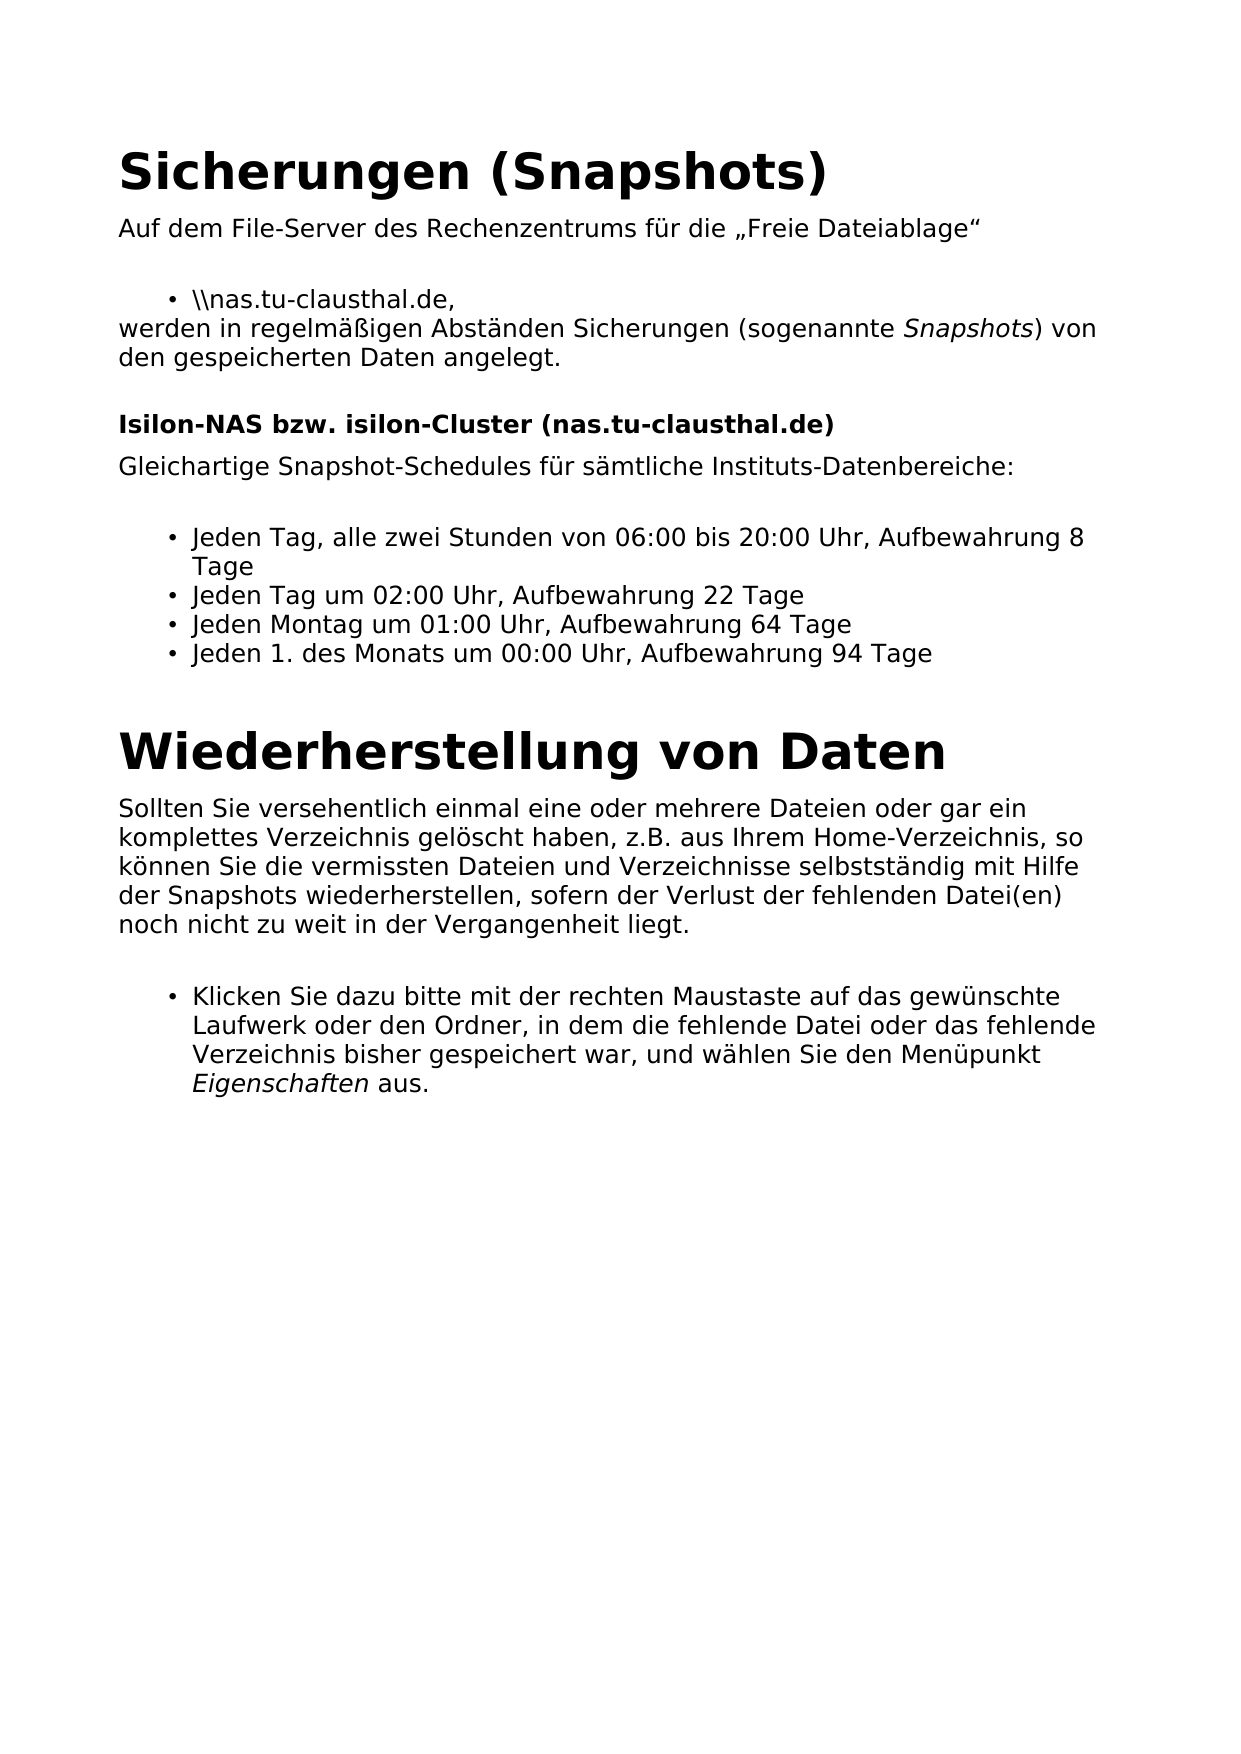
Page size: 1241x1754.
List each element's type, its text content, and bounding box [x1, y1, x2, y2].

list Jeden Tag, alle zwei Stunden von 06:00 bis 20:00 Uhr, Aufbewahrung 8 Tage [177, 523, 1122, 581]
text Sollten Sie versehentlich einmal eine oder mehrere Dateien oder gar ein komplettes Verzeichnis gelöscht haben, z.B. aus Ihrem Home-Verzeichnis, so können Sie die vermissten Dateien und Verzeichnisse selbstständig mit Hilfe der Snapshots wiederherstellen, sofern der Verlust der fehlenden Datei(en) noch nicht zu weit in der Vergangenheit liegt. [118, 794, 1122, 940]
list Jeden Tag um 02:00 Uhr, Aufbewahrung 22 Tage [177, 581, 1122, 610]
subtitle Wiederherstellung von Daten [118, 723, 1122, 781]
list \\nas.tu-clausthal.de, [177, 285, 1122, 314]
list Klicken Sie dazu bitte mit der rechten Maustaste auf das gewünschte Laufwerk oder den Ordner, in dem die fehlende Datei oder das fehlende Verzeichnis bisher gespeichert war, und wählen Sie den Menüpunkt Eigenschaften aus. [177, 982, 1122, 1098]
list Jeden 1. des Monats um 00:00 Uhr, Aufbewahrung 94 Tage [177, 639, 1122, 669]
list Jeden Montag um 01:00 Uhr, Aufbewahrung 64 Tage [177, 610, 1122, 639]
subtitle Isilon-NAS bzw. isilon-Cluster (nas.tu-clausthal.de) [118, 410, 1122, 439]
text Gleichartige Snapshot-Schedules für sämtliche Instituts-Datenbereiche: [118, 452, 1122, 481]
subtitle Sicherungen (Snapshots) [118, 143, 1122, 201]
text Auf dem File-Server des Rechenzentrums für die „Freie Dateiablage“ [118, 214, 1122, 243]
text werden in regelmäßigen Abständen Sicherungen (sogenannte Snapshots) von den gespeicherten Daten angelegt. [118, 314, 1122, 372]
